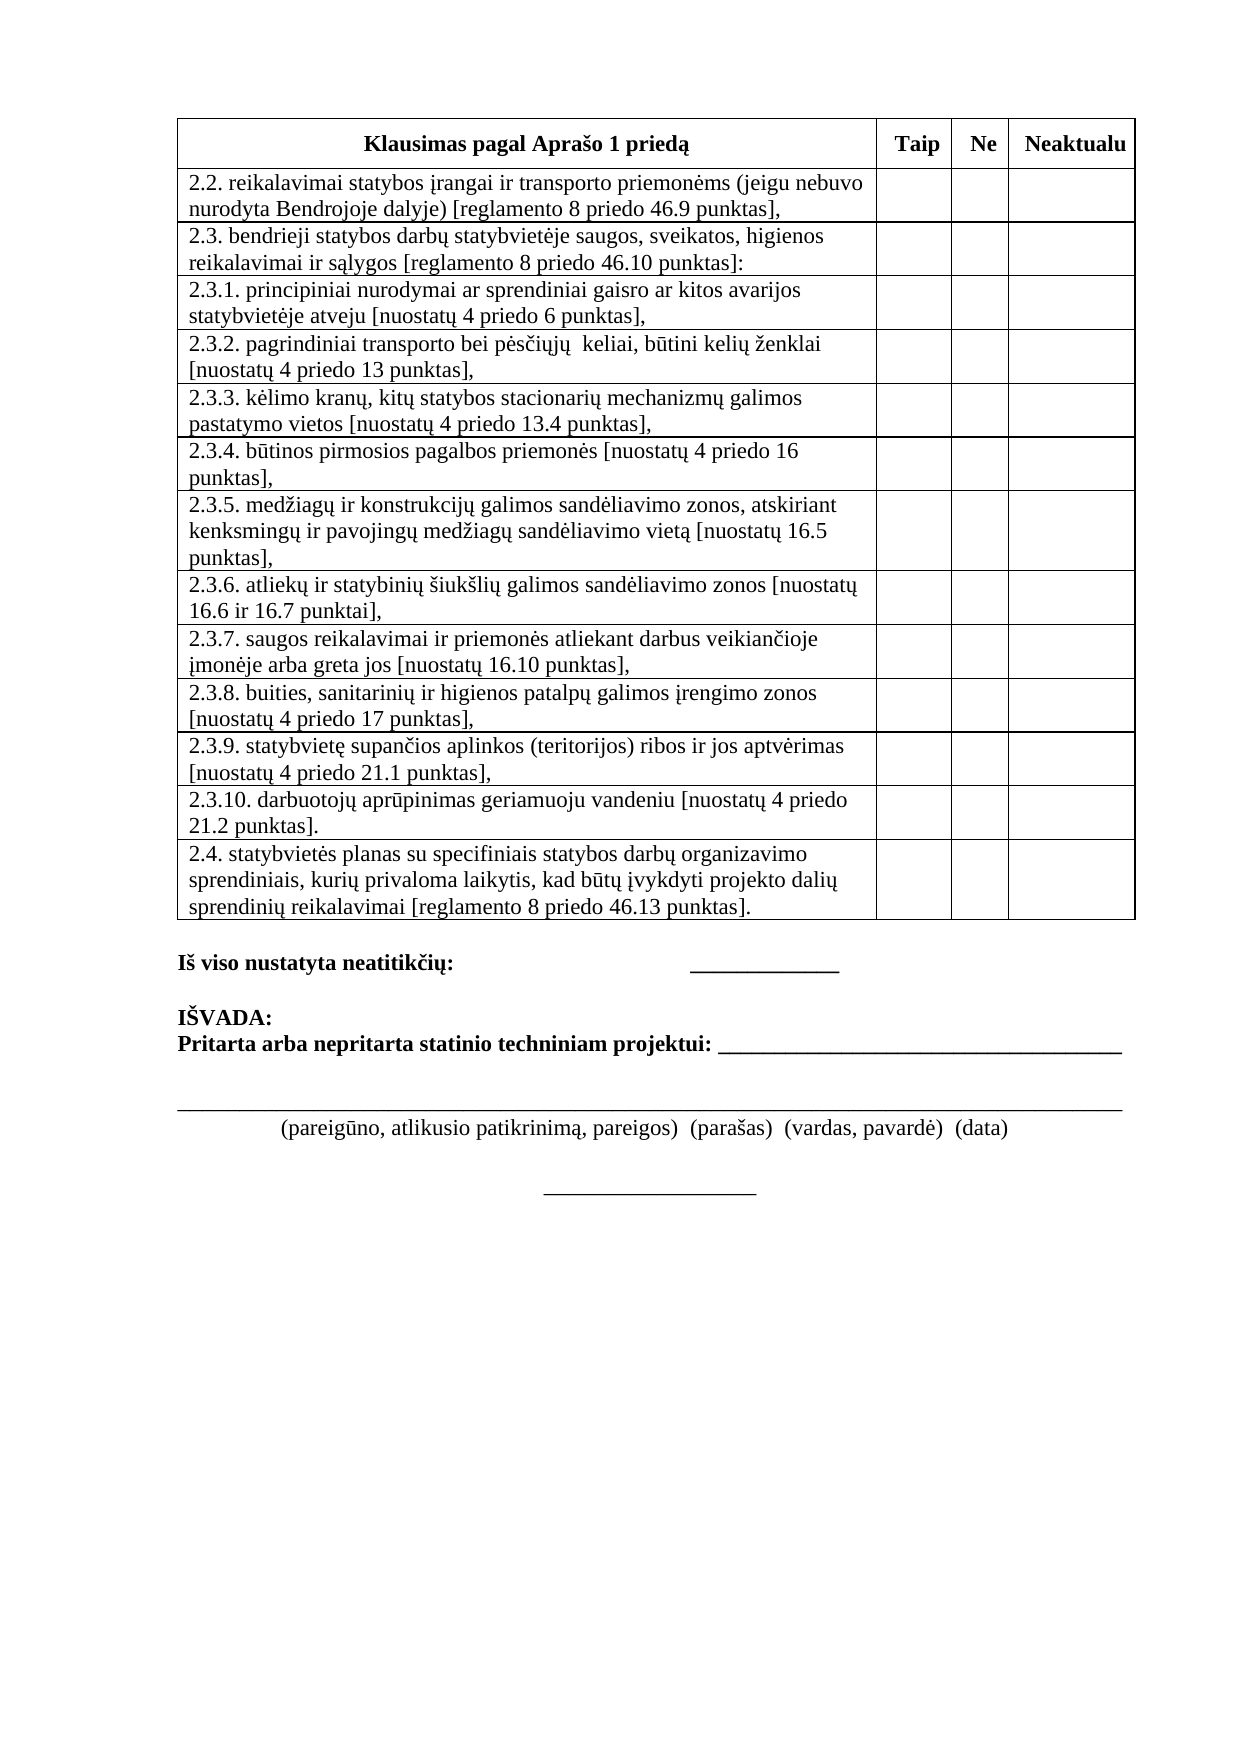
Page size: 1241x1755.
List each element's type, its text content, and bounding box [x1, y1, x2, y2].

table_cell [877, 438, 951, 490]
table_cell [1009, 491, 1134, 570]
table_cell 2.4. statybvietės planas su specifiniais statybos darbų organizavimo sprendiniais, kurių privaloma laikytis, kad būtų įvykdyti projekto dalių sprendinių reikalavimai [reglamento 8 priedo 46.13 punktas]. [178, 840, 876, 919]
text Pritarta arba nepritarta statinio techniniam projektui: [177, 1030, 1122, 1057]
table_cell 2.2. reikalavimai statybos įrangai ir transporto priemonėms (jeigu nebuvo nurodyta Bendrojoje dalyje) [reglamento 8 priedo 46.9 punktas], [178, 169, 876, 221]
table_cell [952, 330, 1008, 383]
table_cell [877, 276, 951, 329]
table_cell [952, 571, 1008, 624]
table_cell [952, 625, 1008, 678]
table_cell [952, 786, 1008, 839]
table_cell [952, 733, 1008, 785]
table_cell [952, 276, 1008, 329]
table_cell [877, 384, 951, 436]
text Iš viso nustatyta neatitikčių: _____________ [177, 949, 1122, 975]
table_cell 2.3.1. principiniai nurodymai ar sprendiniai gaisro ar kitos avarijos statybvietėje atveju [nuostatų 4 priedo 6 punktas], [178, 276, 876, 329]
table_cell 2.3.4. būtinos pirmosios pagalbos priemonės [nuostatų 4 priedo 16 punktas], [178, 438, 876, 490]
table_cell [1009, 223, 1134, 275]
table_cell [952, 384, 1008, 436]
text _ [177, 1085, 1130, 1114]
table_cell [1009, 276, 1134, 329]
text (pareigūno, atlikusio patikrinimą, pareigos) (parašas) (vardas, pavardė) (data) [177, 1114, 1122, 1141]
table_cell [877, 571, 951, 624]
table_cell 2.3. bendrieji statybos darbų statybvietėje saugos, sveikatos, higienos reikalavimai ir sąlygos [reglamento 8 priedo 46.10 punktas]: [178, 223, 876, 275]
table_cell [1009, 786, 1134, 839]
table_header Klausimas pagal Aprašo 1 priedą [178, 119, 876, 168]
table_cell 2.3.8. buities, sanitarinių ir higienos patalpų galimos įrengimo zonos [nuostatų 4 priedo 17 punktas], [178, 679, 876, 731]
table_cell [877, 733, 951, 785]
table_cell [952, 679, 1008, 731]
text IŠVADA: [177, 1004, 1122, 1030]
table_cell [952, 438, 1008, 490]
table_cell [877, 625, 951, 678]
table_cell [1009, 384, 1134, 436]
table_cell 2.3.10. darbuotojų aprūpinimas geriamuoju vandeniu [nuostatų 4 priedo 21.2 punktas]. [178, 786, 876, 839]
table_cell [952, 491, 1008, 570]
table_cell [877, 330, 951, 383]
table_header Neaktualu [1009, 119, 1134, 168]
table_cell 2.3.7. saugos reikalavimai ir priemonės atliekant darbus veikiančioje įmonėje arba greta jos [nuostatų 16.10 punktas], [178, 625, 876, 678]
table_header Ne [952, 119, 1008, 168]
table_cell 2.3.3. kėlimo kranų, kitų statybos stacionarių mechanizmų galimos pastatymo vietos [nuostatų 4 priedo 13.4 punktas], [178, 384, 876, 436]
table_cell [1009, 733, 1134, 785]
table_cell [1009, 438, 1134, 490]
table_cell [877, 786, 951, 839]
table_cell [1009, 571, 1134, 624]
table_cell 2.3.9. statybvietę supančios aplinkos (teritorijos) ribos ir jos aptvėrimas [nuostatų 4 priedo 21.1 punktas], [178, 733, 876, 785]
table_cell [877, 169, 951, 221]
text _________________ [177, 1169, 1122, 1198]
table_cell 2.3.2. pagrindiniai transporto bei pėsčiųjų keliai, būtini kelių ženklai [nuostatų 4 priedo 13 punktas], [178, 330, 876, 383]
table_cell 2.3.6. atliekų ir statybinių šiukšlių galimos sandėliavimo zonos [nuostatų 16.6 ir 16.7 punktai], [178, 571, 876, 624]
table_cell 2.3.5. medžiagų ir konstrukcijų galimos sandėliavimo zonos, atskiriant kenksmingų ir pavojingų medžiagų sandėliavimo vietą [nuostatų 16.5 punktas], [178, 491, 876, 570]
table_cell [1009, 330, 1134, 383]
table_cell [877, 679, 951, 731]
table_cell [1009, 679, 1134, 731]
table_cell [1009, 169, 1134, 221]
table_cell [952, 169, 1008, 221]
table_header Taip [877, 119, 951, 168]
table_cell [952, 840, 1008, 919]
table_cell [877, 223, 951, 275]
table_cell [1009, 625, 1134, 678]
table_cell [1009, 840, 1134, 919]
table_cell [877, 840, 951, 919]
table_cell [952, 223, 1008, 275]
table_cell [877, 491, 951, 570]
